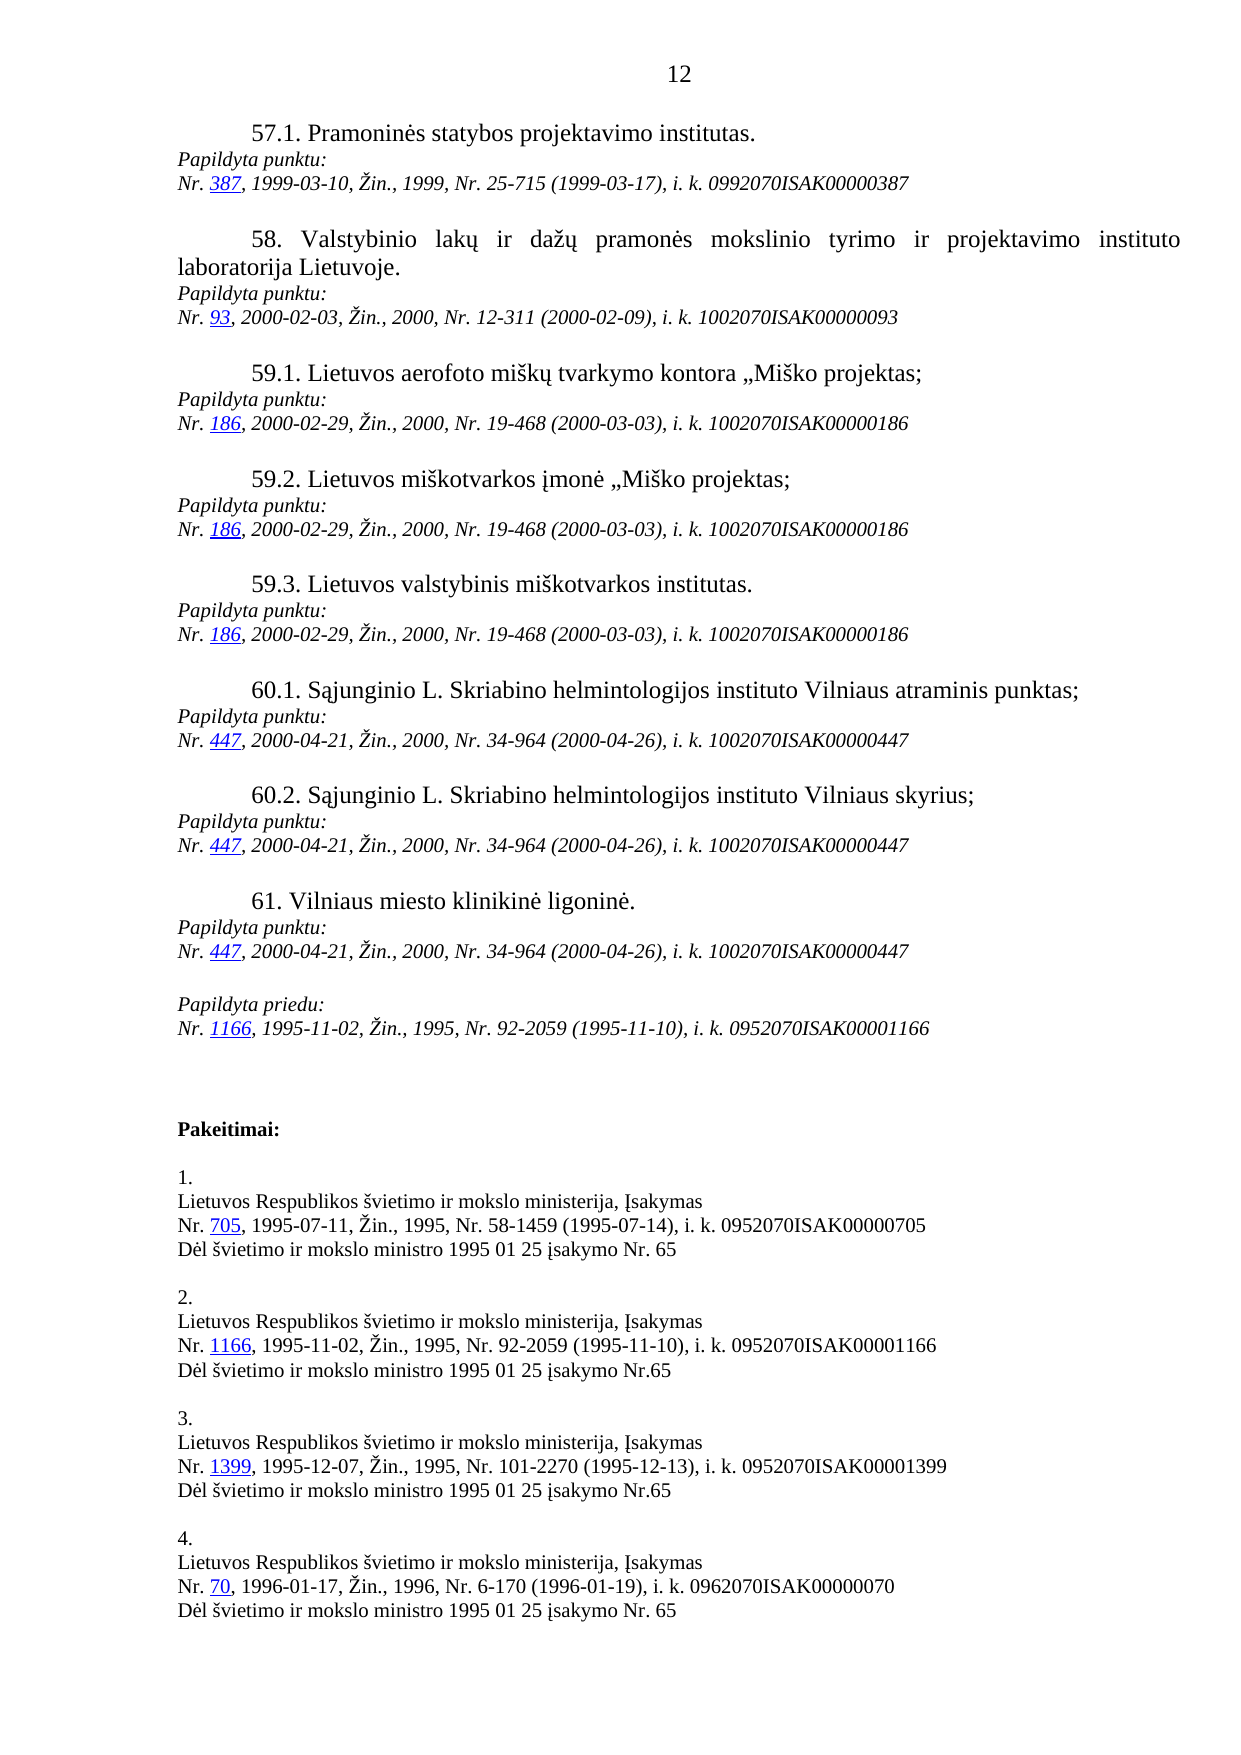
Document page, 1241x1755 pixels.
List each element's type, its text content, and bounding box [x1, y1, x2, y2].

text 4. [177, 1526, 1181, 1550]
text Nr. 447, 2000-04-21, Žin., 2000, Nr. 34-964 (2000-04-26), i. k. 1002070ISAK00000447 [177, 833, 1181, 857]
text Nr. 1399, 1995-12-07, Žin., 1995, Nr. 101-2270 (1995-12-13), i. k. 0952070ISAK00001399 [177, 1454, 1181, 1478]
text Nr. 186, 2000-02-29, Žin., 2000, Nr. 19-468 (2000-03-03), i. k. 1002070ISAK00000186 [177, 517, 1181, 541]
text 3. [177, 1406, 1181, 1430]
text Lietuvos Respublikos švietimo ir mokslo ministerija, Įsakymas [177, 1430, 1181, 1454]
text Papildyta punktu: [177, 704, 1181, 728]
text Papildyta priedu: [177, 992, 1181, 1016]
text Papildyta punktu: [177, 598, 1181, 622]
text Nr. 70, 1996-01-17, Žin., 1996, Nr. 6-170 (1996-01-19), i. k. 0962070ISAK00000070 [177, 1574, 1181, 1598]
text Nr. 1166, 1995-11-02, Žin., 1995, Nr. 92-2059 (1995-11-10), i. k. 0952070ISAK00001166 [177, 1333, 1181, 1357]
text 60.1. Sąjunginio L. Skriabino helmintologijos instituto Vilniaus atraminis punktas; [177, 675, 1181, 704]
text Nr. 447, 2000-04-21, Žin., 2000, Nr. 34-964 (2000-04-26), i. k. 1002070ISAK00000447 [177, 939, 1181, 963]
text 57.1. Pramoninės statybos projektavimo institutas. [177, 118, 1181, 147]
text Lietuvos Respublikos švietimo ir mokslo ministerija, Įsakymas [177, 1189, 1181, 1213]
text 1. [177, 1165, 1181, 1189]
text 2. [177, 1285, 1181, 1309]
text Papildyta punktu: [177, 809, 1181, 833]
text 60.2. Sąjunginio L. Skriabino helmintologijos instituto Vilniaus skyrius; [177, 781, 1181, 809]
text Papildyta punktu: [177, 387, 1181, 411]
text Nr. 93, 2000-02-03, Žin., 2000, Nr. 12-311 (2000-02-09), i. k. 1002070ISAK00000093 [177, 305, 1181, 329]
text Papildyta punktu: [177, 915, 1181, 939]
text 59.2. Lietuvos miškotvarkos įmonė „Miško projektas; [177, 464, 1181, 492]
text Papildyta punktu: [177, 147, 1181, 171]
text Papildyta punktu: [177, 492, 1181, 517]
text 58. Valstybinio lakų ir dažų pramonės mokslinio tyrimo ir projektavimo instituto laboratorija Lietuvoje. [177, 224, 1181, 281]
text Nr. 387, 1999-03-10, Žin., 1999, Nr. 25-715 (1999-03-17), i. k. 0992070ISAK00000387 [177, 171, 1181, 195]
text Papildyta punktu: [177, 281, 1181, 305]
text Dėl švietimo ir mokslo ministro 1995 01 25 įsakymo Nr.65 [177, 1357, 1181, 1382]
text Nr. 705, 1995-07-11, Žin., 1995, Nr. 58-1459 (1995-07-14), i. k. 0952070ISAK00000705 [177, 1213, 1181, 1237]
text Nr. 186, 2000-02-29, Žin., 2000, Nr. 19-468 (2000-03-03), i. k. 1002070ISAK00000186 [177, 411, 1181, 435]
text 61. Vilniaus miesto klinikinė ligoninė. [177, 886, 1181, 915]
text Dėl švietimo ir mokslo ministro 1995 01 25 įsakymo Nr. 65 [177, 1598, 1181, 1622]
text Dėl švietimo ir mokslo ministro 1995 01 25 įsakymo Nr.65 [177, 1478, 1181, 1502]
text 59.3. Lietuvos valstybinis miškotvarkos institutas. [177, 569, 1181, 598]
text Nr. 447, 2000-04-21, Žin., 2000, Nr. 34-964 (2000-04-26), i. k. 1002070ISAK00000447 [177, 728, 1181, 752]
text Pakeitimai: [177, 1117, 1181, 1141]
text Nr. 1166, 1995-11-02, Žin., 1995, Nr. 92-2059 (1995-11-10), i. k. 0952070ISAK00001166 [177, 1016, 1181, 1040]
text Lietuvos Respublikos švietimo ir mokslo ministerija, Įsakymas [177, 1550, 1181, 1574]
text Dėl švietimo ir mokslo ministro 1995 01 25 įsakymo Nr. 65 [177, 1237, 1181, 1261]
text Lietuvos Respublikos švietimo ir mokslo ministerija, Įsakymas [177, 1309, 1181, 1333]
text Nr. 186, 2000-02-29, Žin., 2000, Nr. 19-468 (2000-03-03), i. k. 1002070ISAK00000186 [177, 622, 1181, 646]
text 59.1. Lietuvos aerofoto miškų tvarkymo kontora „Miško projektas; [177, 358, 1181, 387]
